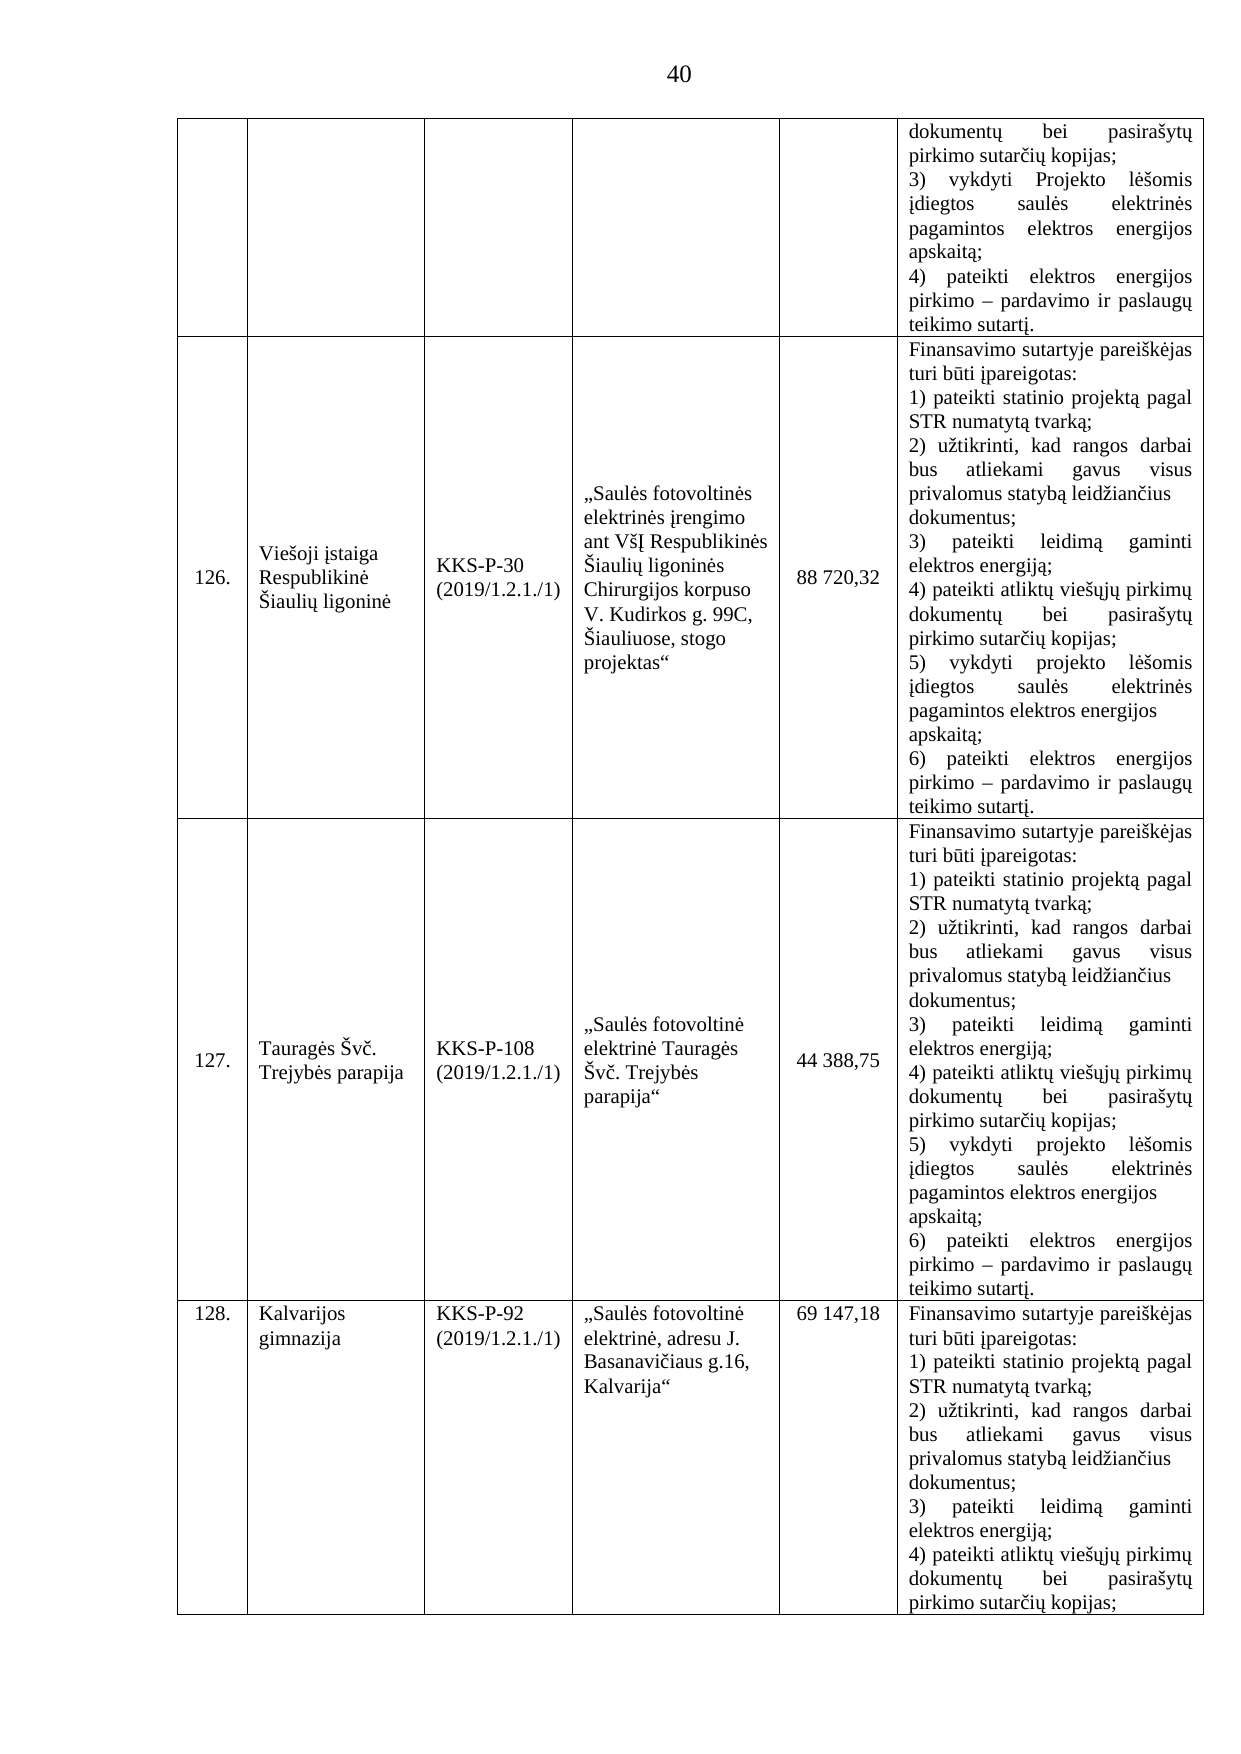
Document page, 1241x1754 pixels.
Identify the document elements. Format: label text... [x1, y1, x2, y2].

table_cell dokumentų bei pasirašytų pirkimo sutarčių kopijas; 3) vykdyti Projekto lėšomis įdiegtos saulės elektrinės pagamintos elektros energijos apskaitą; 4) pateikti elektros energijos pirkimo – pardavimo ir paslaugų teikimo sutartį. [898, 119, 1203, 336]
table_cell KKS-P-108 (2019/1.2.1./1) [425, 819, 572, 1300]
table_cell Finansavimo sutartyje pareiškėjas turi būti įpareigotas: 1) pateikti statinio projektą pagal STR numatytą tvarką; 2) užtikrinti, kad rangos darbai bus atliekami gavus visus privalomus statybą leidžiančius dokumentus; 3) pateikti leidimą gaminti elektros energiją; 4) pateikti atliktų viešųjų pirkimų dokumentų bei pasirašytų pirkimo sutarčių kopijas; 5) vykdyti projekto lėšomis įdiegtos saulės elektrinės pagamintos elektros energijos apskaitą; 6) pateikti elektros energijos pirkimo – pardavimo ir paslaugų teikimo sutartį. [898, 337, 1203, 818]
table_cell „Saulės fotovoltinė elektrinė Tauragės Švč. Trejybės parapija“ [573, 819, 779, 1300]
table_cell „Saulės fotovoltinė elektrinė, adresu J. Basanavičiaus g.16, Kalvarija“ [573, 1301, 779, 1614]
table_cell Viešoji įstaiga Respublikinė Šiaulių ligoninė [248, 337, 424, 818]
table_cell [248, 119, 424, 336]
table_cell KKS-P-92 (2019/1.2.1./1) [425, 1301, 572, 1614]
table_cell 88 720,32 [780, 337, 897, 818]
table_cell Kalvarijos gimnazija [248, 1301, 424, 1614]
table_cell [780, 119, 897, 336]
table_cell [425, 119, 572, 336]
table_cell Finansavimo sutartyje pareiškėjas turi būti įpareigotas: 1) pateikti statinio projektą pagal STR numatytą tvarką; 2) užtikrinti, kad rangos darbai bus atliekami gavus visus privalomus statybą leidžiančius dokumentus; 3) pateikti leidimą gaminti elektros energiją; 4) pateikti atliktų viešųjų pirkimų dokumentų bei pasirašytų pirkimo sutarčių kopijas; 5) vykdyti projekto lėšomis įdiegtos saulės elektrinės pagamintos elektros energijos apskaitą; 6) pateikti elektros energijos pirkimo – pardavimo ir paslaugų teikimo sutartį. [898, 819, 1203, 1300]
table_cell [178, 119, 247, 336]
table_cell 69 147,18 [780, 1301, 897, 1614]
table_cell 127. [178, 819, 247, 1300]
table_cell „Saulės fotovoltinės elektrinės įrengimo ant VšĮ Respublikinės Šiaulių ligoninės Chirurgijos korpuso V. Kudirkos g. 99C, Šiauliuose, stogo projektas“ [573, 337, 779, 818]
table_cell Finansavimo sutartyje pareiškėjas turi būti įpareigotas: 1) pateikti statinio projektą pagal STR numatytą tvarką; 2) užtikrinti, kad rangos darbai bus atliekami gavus visus privalomus statybą leidžiančius dokumentus; 3) pateikti leidimą gaminti elektros energiją; 4) pateikti atliktų viešųjų pirkimų dokumentų bei pasirašytų pirkimo sutarčių kopijas; [898, 1301, 1203, 1614]
table_cell 128. [178, 1301, 247, 1614]
table_cell KKS-P-30 (2019/1.2.1./1) [425, 337, 572, 818]
table_cell [573, 119, 779, 336]
table_cell 126. [178, 337, 247, 818]
table_cell 44 388,75 [780, 819, 897, 1300]
table_cell Tauragės Švč. Trejybės parapija [248, 819, 424, 1300]
